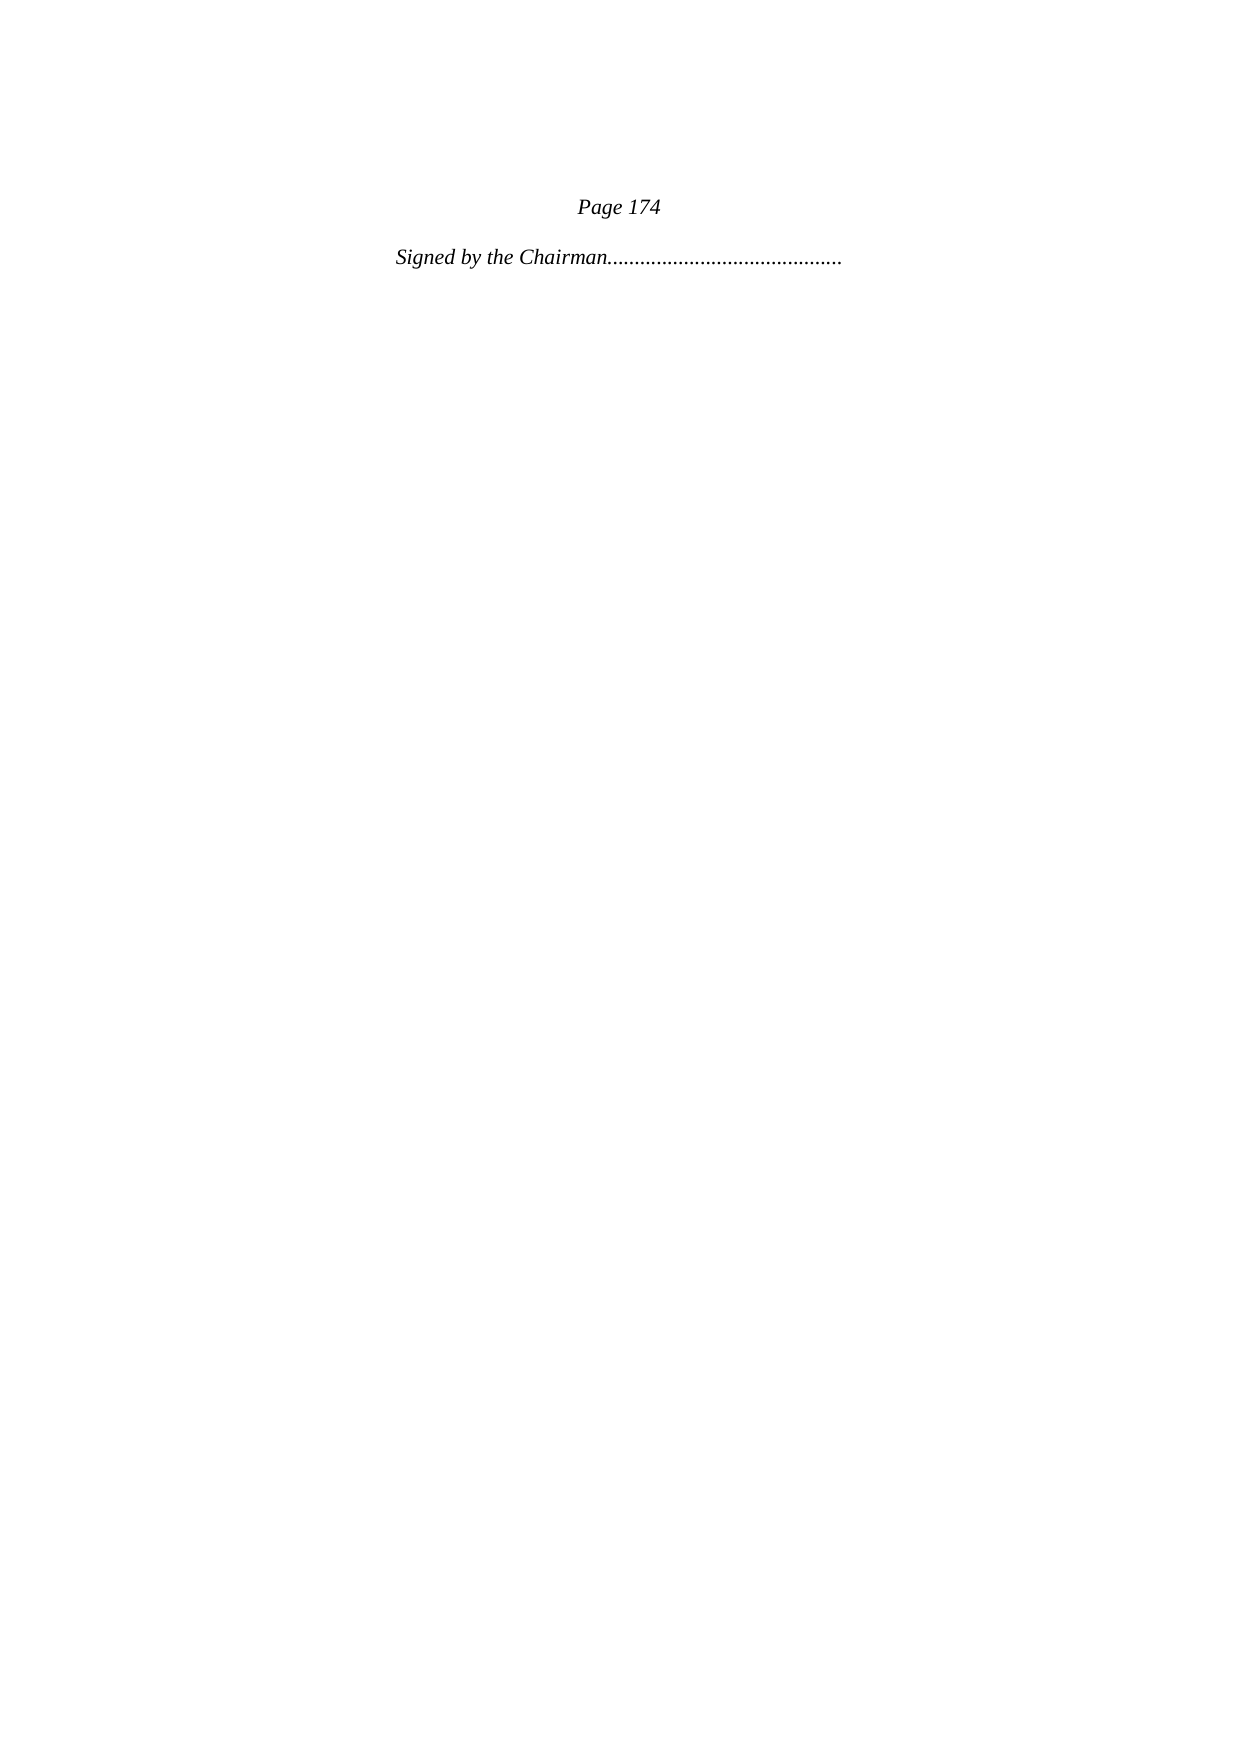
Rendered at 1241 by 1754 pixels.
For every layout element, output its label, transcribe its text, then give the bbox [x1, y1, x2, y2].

text Page 174 [118, 194, 1122, 219]
text Signed by the Chairman........................................... [118, 244, 1122, 269]
